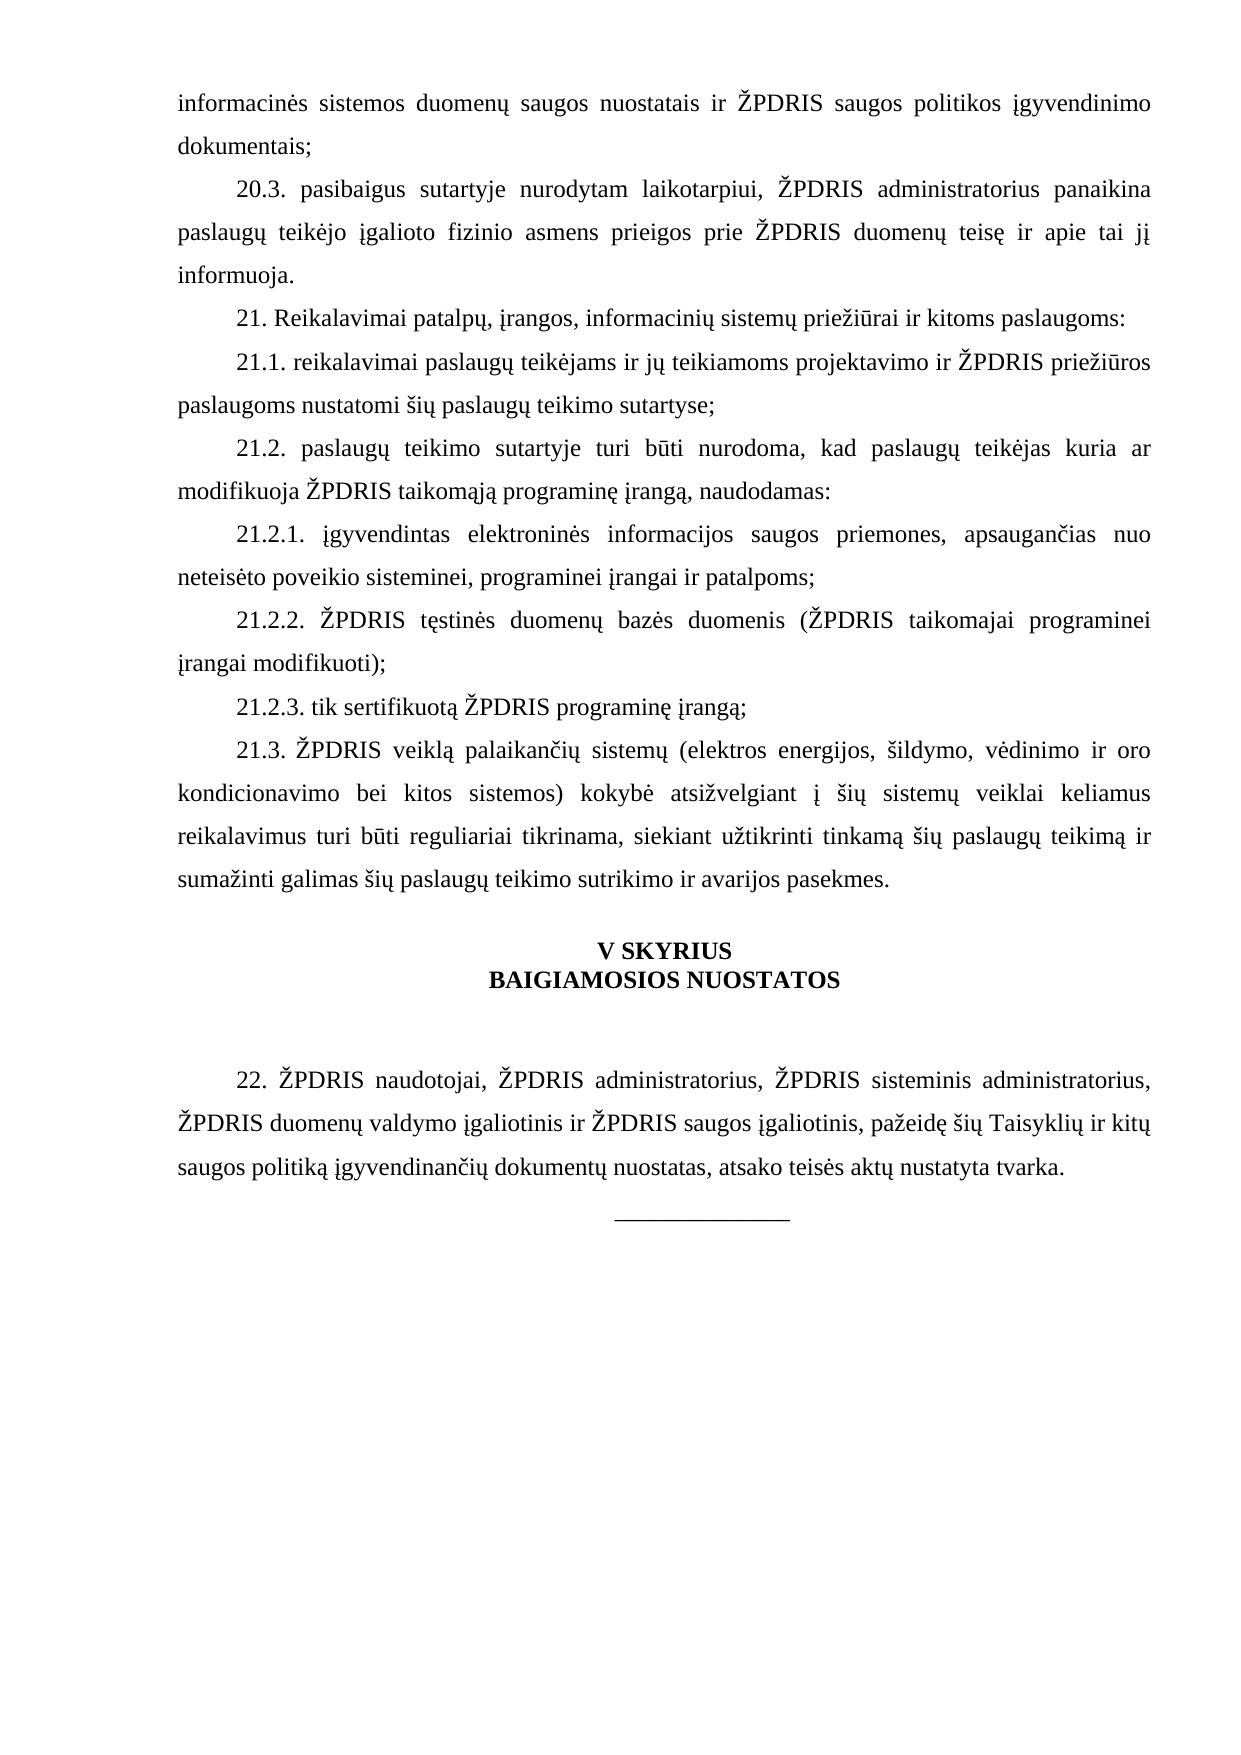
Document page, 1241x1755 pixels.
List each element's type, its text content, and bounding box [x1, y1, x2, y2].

text 22. ŽPDRIS naudotojai, ŽPDRIS administratorius, ŽPDRIS sisteminis administratorius, ŽPDRIS duomenų valdymo įgaliotinis ir ŽPDRIS saugos įgaliotinis, pažeidę šių Taisyklių ir kitų saugos politiką įgyvendinančių dokumentų nuostatas, atsako teisės aktų nustatyta tvarka. [177, 1065, 1152, 1180]
text BAIGIAMOSIOS NUOSTATOS [177, 965, 1152, 993]
text 21. Reikalavimai patalpų, įrangos, informacinių sistemų priežiūrai ir kitoms paslaugoms: [177, 303, 1152, 332]
text 21.2.3. tik sertifikuotą ŽPDRIS programinę įrangą; [177, 692, 1152, 720]
text ______________ [252, 1195, 1152, 1223]
text 21.1. reikalavimai paslaugų teikėjams ir jų teikiamoms projektavimo ir ŽPDRIS priežiūros paslaugoms nustatomi šių paslaugų teikimo sutartyse; [177, 347, 1152, 418]
text V SKYRIUS [177, 936, 1152, 965]
text 21.2. paslaugų teikimo sutartyje turi būti nurodoma, kad paslaugų teikėjas kuria ar modifikuoja ŽPDRIS taikomąją programinę įrangą, naudodamas: [177, 433, 1152, 505]
text informacinės sistemos duomenų saugos nuostatais ir ŽPDRIS saugos politikos įgyvendinimo dokumentais; [177, 88, 1152, 160]
text 21.3. ŽPDRIS veiklą palaikančių sistemų (elektros energijos, šildymo, vėdinimo ir oro kondicionavimo bei kitos sistemos) kokybė atsižvelgiant į šių sistemų veiklai keliamus reikalavimus turi būti reguliariai tikrinama, siekiant užtikrinti tinkamą šių paslaugų teikimą ir sumažinti galimas šių paslaugų teikimo sutrikimo ir avarijos pasekmes. [177, 735, 1152, 893]
text 21.2.2. ŽPDRIS tęstinės duomenų bazės duomenis (ŽPDRIS taikomajai programinei įrangai modifikuoti); [177, 605, 1152, 677]
text 21.2.1. įgyvendintas elektroninės informacijos saugos priemones, apsaugančias nuo neteisėto poveikio sisteminei, programinei įrangai ir patalpoms; [177, 519, 1152, 591]
text 20.3. pasibaigus sutartyje nurodytam laikotarpiui, ŽPDRIS administratorius panaikina paslaugų teikėjo įgalioto fizinio asmens prieigos prie ŽPDRIS duomenų teisę ir apie tai jį informuoja. [177, 174, 1152, 289]
